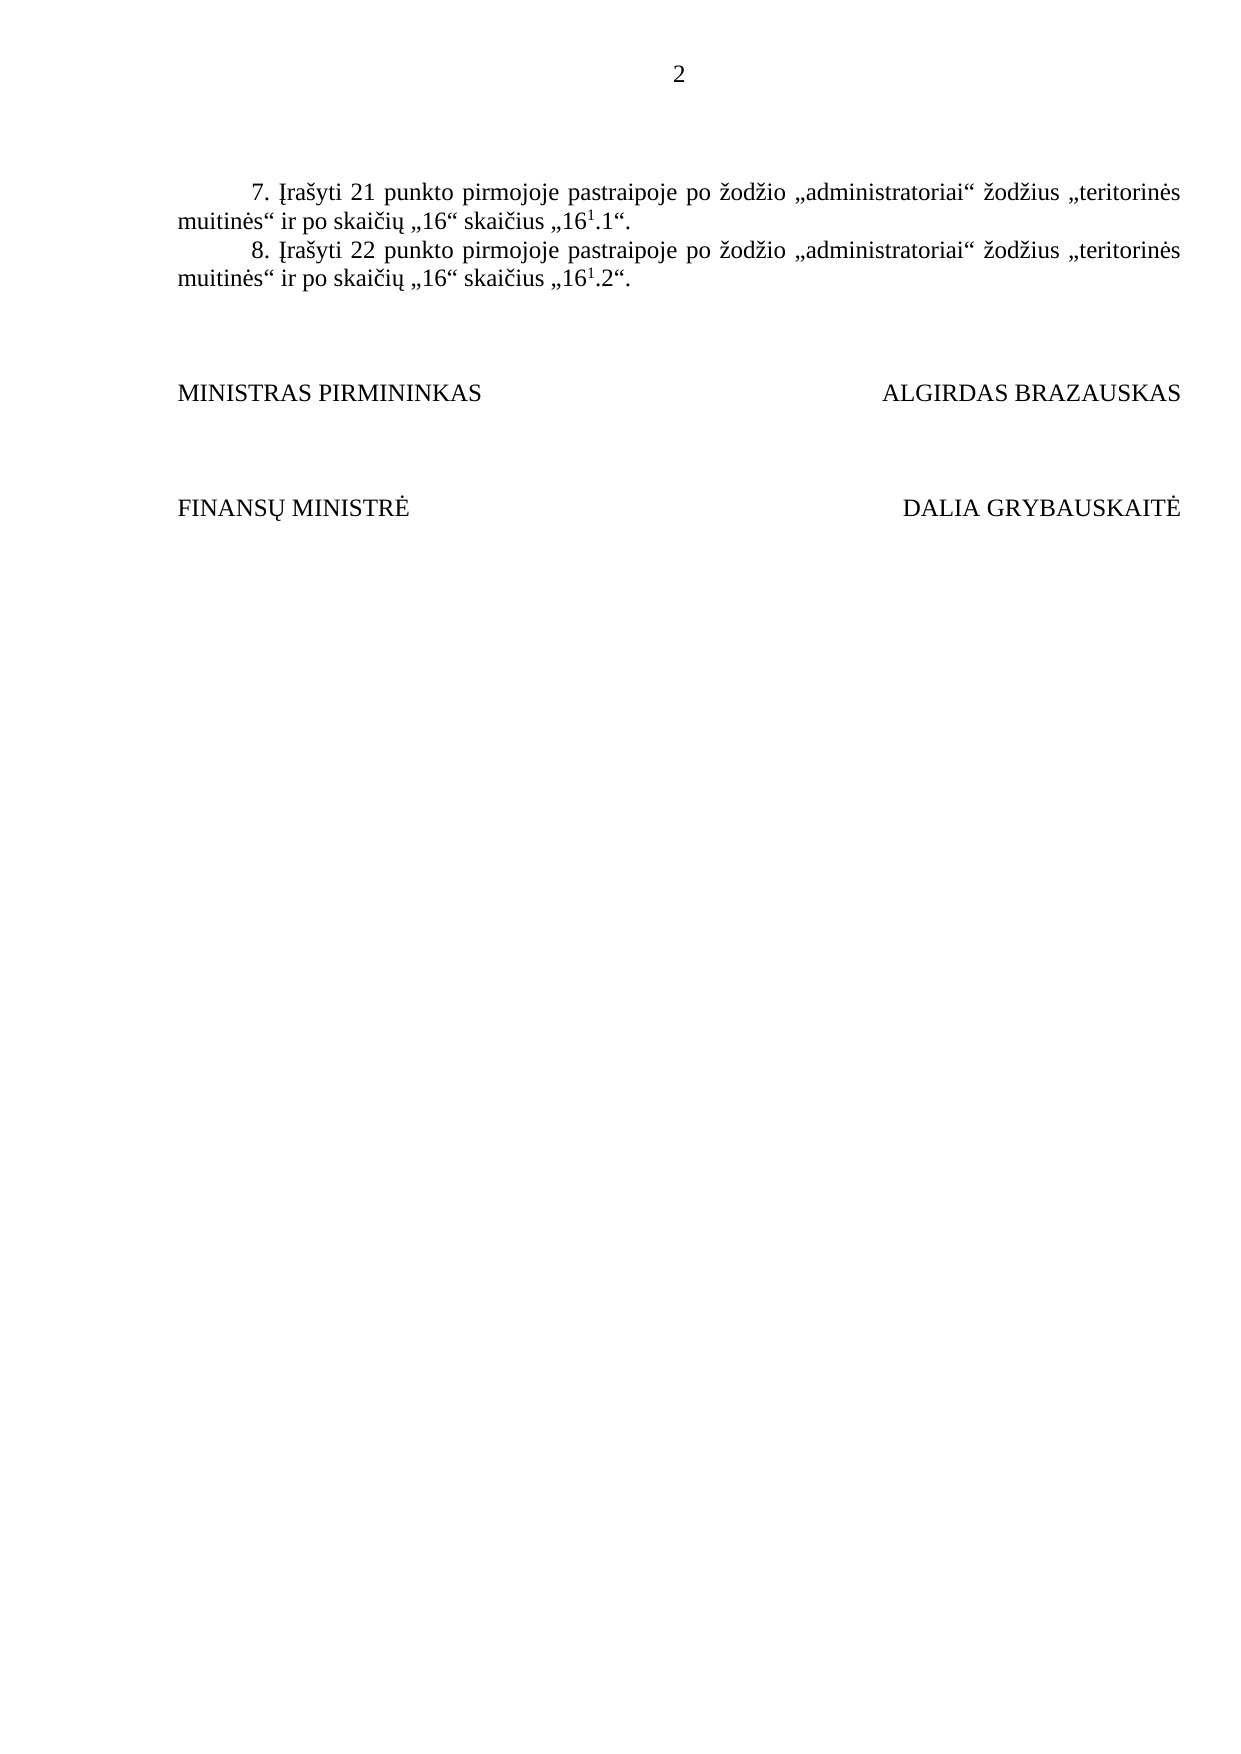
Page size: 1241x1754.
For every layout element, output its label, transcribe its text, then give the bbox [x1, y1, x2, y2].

text 8. Įrašyti 22 punkto pirmojoje pastraipoje po žodžio „administratoriai“ žodžius „teritorinės muitinės“ ir po skaičių „16“ skaičius „161.2“. [177, 235, 1181, 292]
text MINISTRAS PIRMININKAS ALGIRDAS BRAZAUSKAS [177, 378, 1181, 407]
text 7. Įrašyti 21 punkto pirmojoje pastraipoje po žodžio „administratoriai“ žodžius „teritorinės muitinės“ ir po skaičių „16“ skaičius „161.1“. [177, 177, 1181, 235]
text FINANSŲ MINISTRĖ DALIA GRYBAUSKAITĖ [177, 493, 1181, 522]
